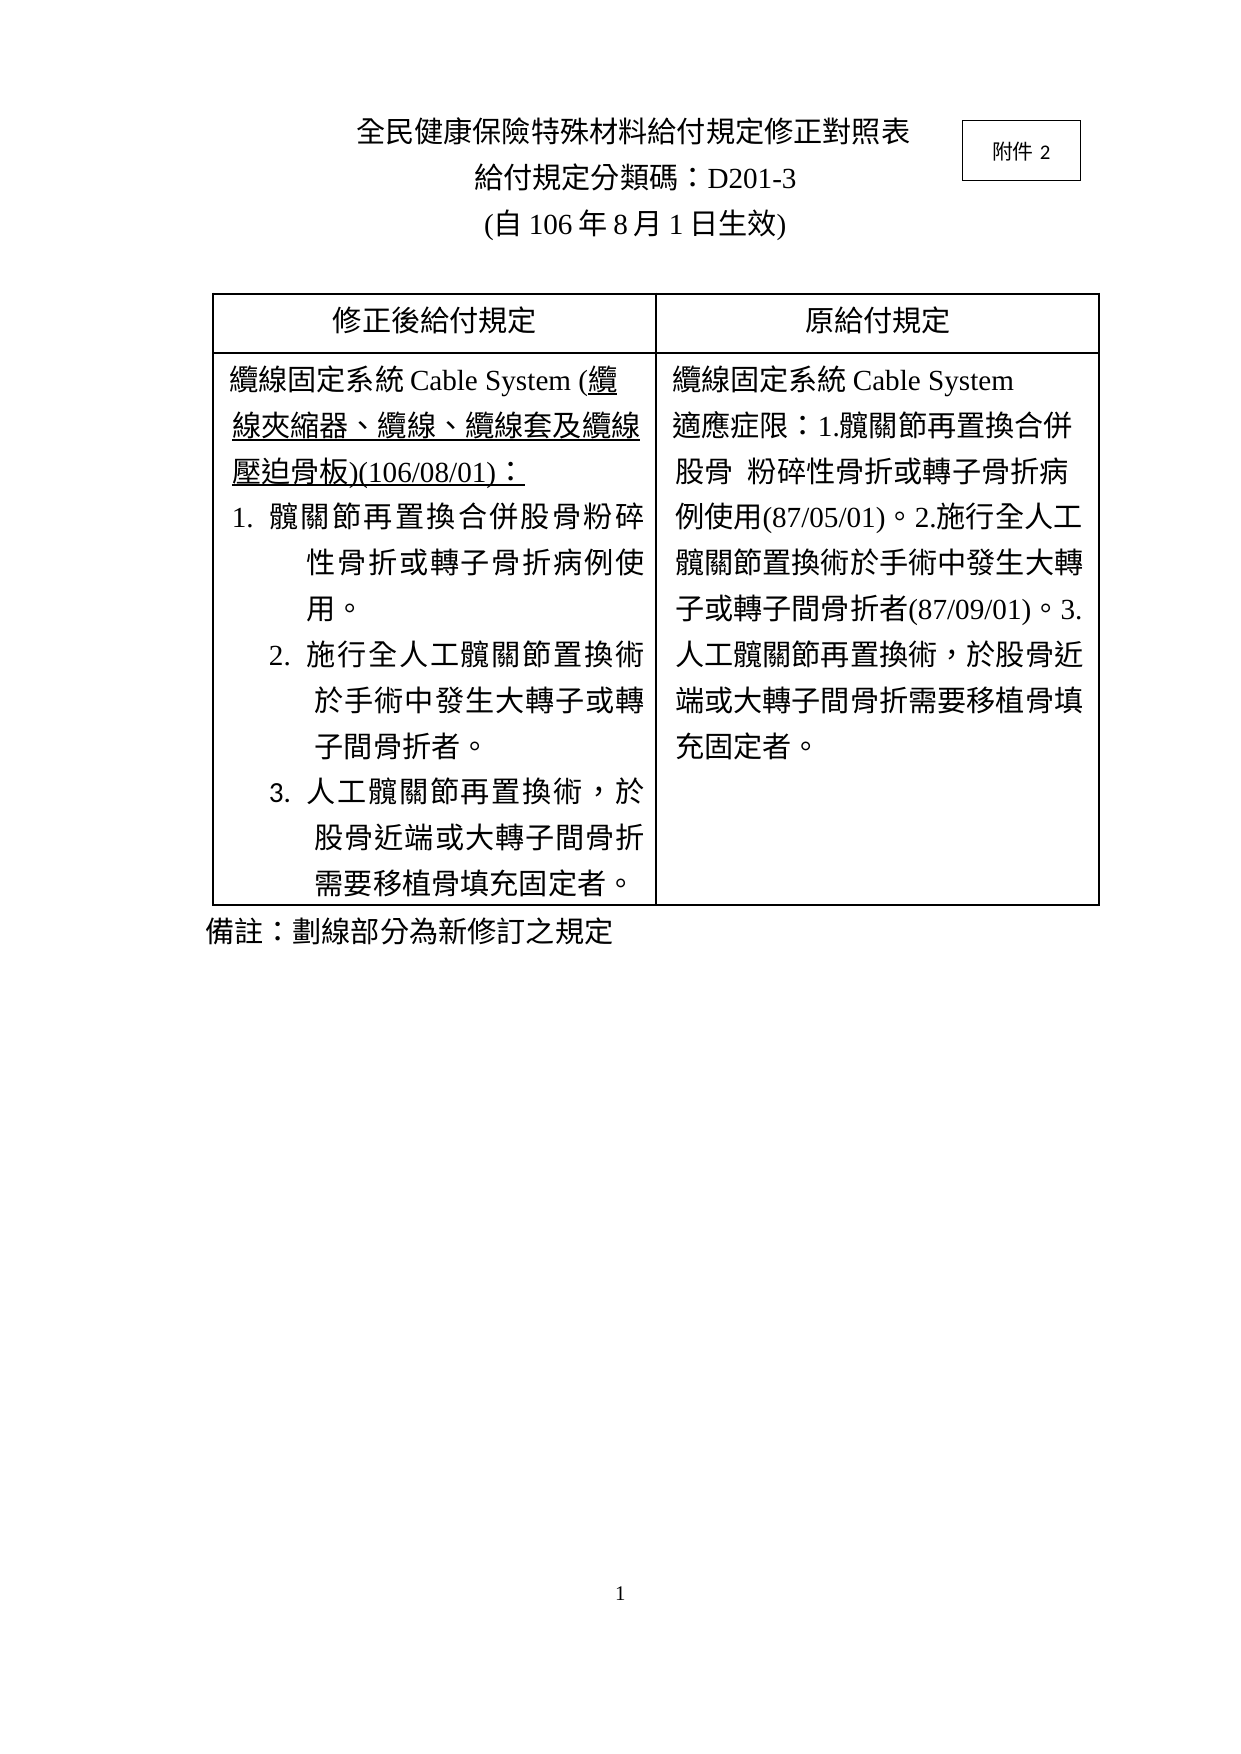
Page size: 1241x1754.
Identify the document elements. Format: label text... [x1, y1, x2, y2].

table_header 原給付規定 [657, 295, 1098, 352]
text 給付規定分類碼：D201-3 [217, 151, 1053, 197]
text 全民健康保險特殊材料給付規定修正對照表 [213, 105, 1053, 151]
table_cell 纜線固定系統Cable System 適應症限：1.髖關節再置換合併股骨 粉碎性骨折或轉子骨折病例使用(87/05/01)。2.施行全人工髖關節置換術於手術中發生大轉子或轉子間骨折者(87/09/01)。3.人工髖關節再置換術，於股骨近端或大轉子間骨折需要移植骨填充固定者。 [657, 354, 1098, 904]
text (自106年8月1日生效) [217, 197, 1053, 242]
table_cell 纜線固定系統Cable System (纜線夾縮器、纜線、纜線套及纜線壓迫骨板)(106/08/01)： 髖關節再置換合併股骨粉碎性骨折或轉子骨折病例使用。 施行全人工髖關節置換術於手術中發生大轉子或轉子間骨折者。 人工髖關節再置換術，於股骨近端或大轉子間骨折需要移植骨填充固定者。 [214, 354, 655, 904]
table_header 修正後給付規定 [214, 295, 655, 352]
text 備註：劃線部分為新修訂之規定 [187, 906, 1053, 952]
